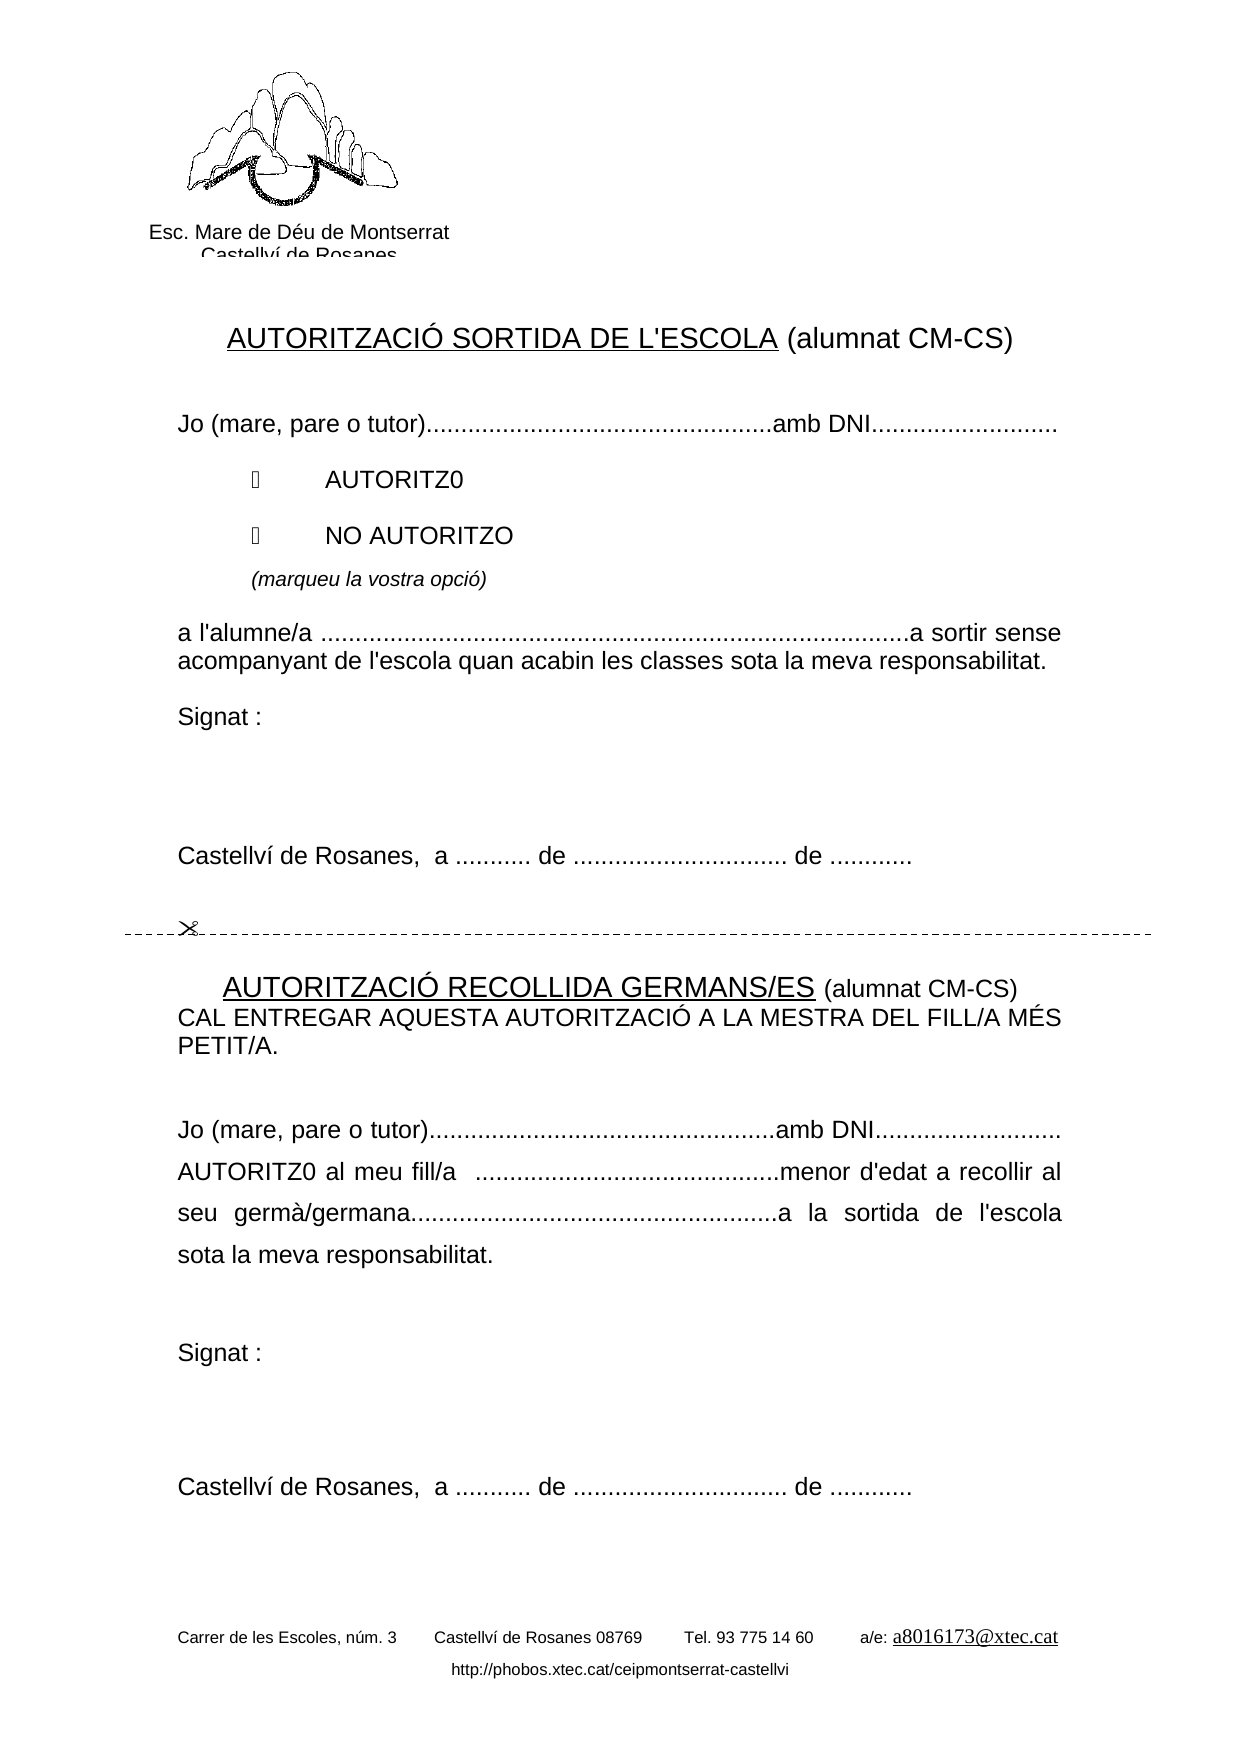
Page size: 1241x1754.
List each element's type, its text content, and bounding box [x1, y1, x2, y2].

text  [177, 921, 1063, 943]
text CAL ENTREGAR AQUESTA AUTORITZACIÓ A LA MESTRA DEL FILL/A MÉS PETIT/A. [177, 1004, 1063, 1059]
text  NO AUTORITZO [177, 522, 1063, 550]
text Jo (mare, pare o tutor)..................................................amb DNI........................... [177, 410, 1063, 438]
text AUTORITZACIÓ RECOLLIDA GERMANS/ES (alumnat CM-CS) [177, 971, 1063, 1004]
text Castellví de Rosanes, a ........... de ............................... de ............ [177, 1473, 1063, 1501]
text Signat : [177, 1339, 1063, 1367]
text Castellví de Rosanes, a ........... de ............................... de ............ [177, 842, 1063, 870]
text Jo (mare, pare o tutor)..................................................amb DNI........................... AUTORITZ0 al meu fill/a ............................................menor d'edat a recollir al seu germà/germana.....................................................a la sortida de l'escola sota la meva responsabilitat. [177, 1115, 1063, 1269]
text Signat : [177, 702, 1063, 730]
text a l'alumne/a .....................................................................................a sortir sense acompanyant de l'escola quan acabin les classes sota la meva responsabilitat. [177, 619, 1063, 674]
text (marqueu la vostra opció) [177, 567, 1063, 591]
text  AUTORITZ0 [177, 466, 1063, 494]
text AUTORITZACIÓ SORTIDA DE L'ESCOLA (alumnat CM-CS) [177, 322, 1063, 354]
